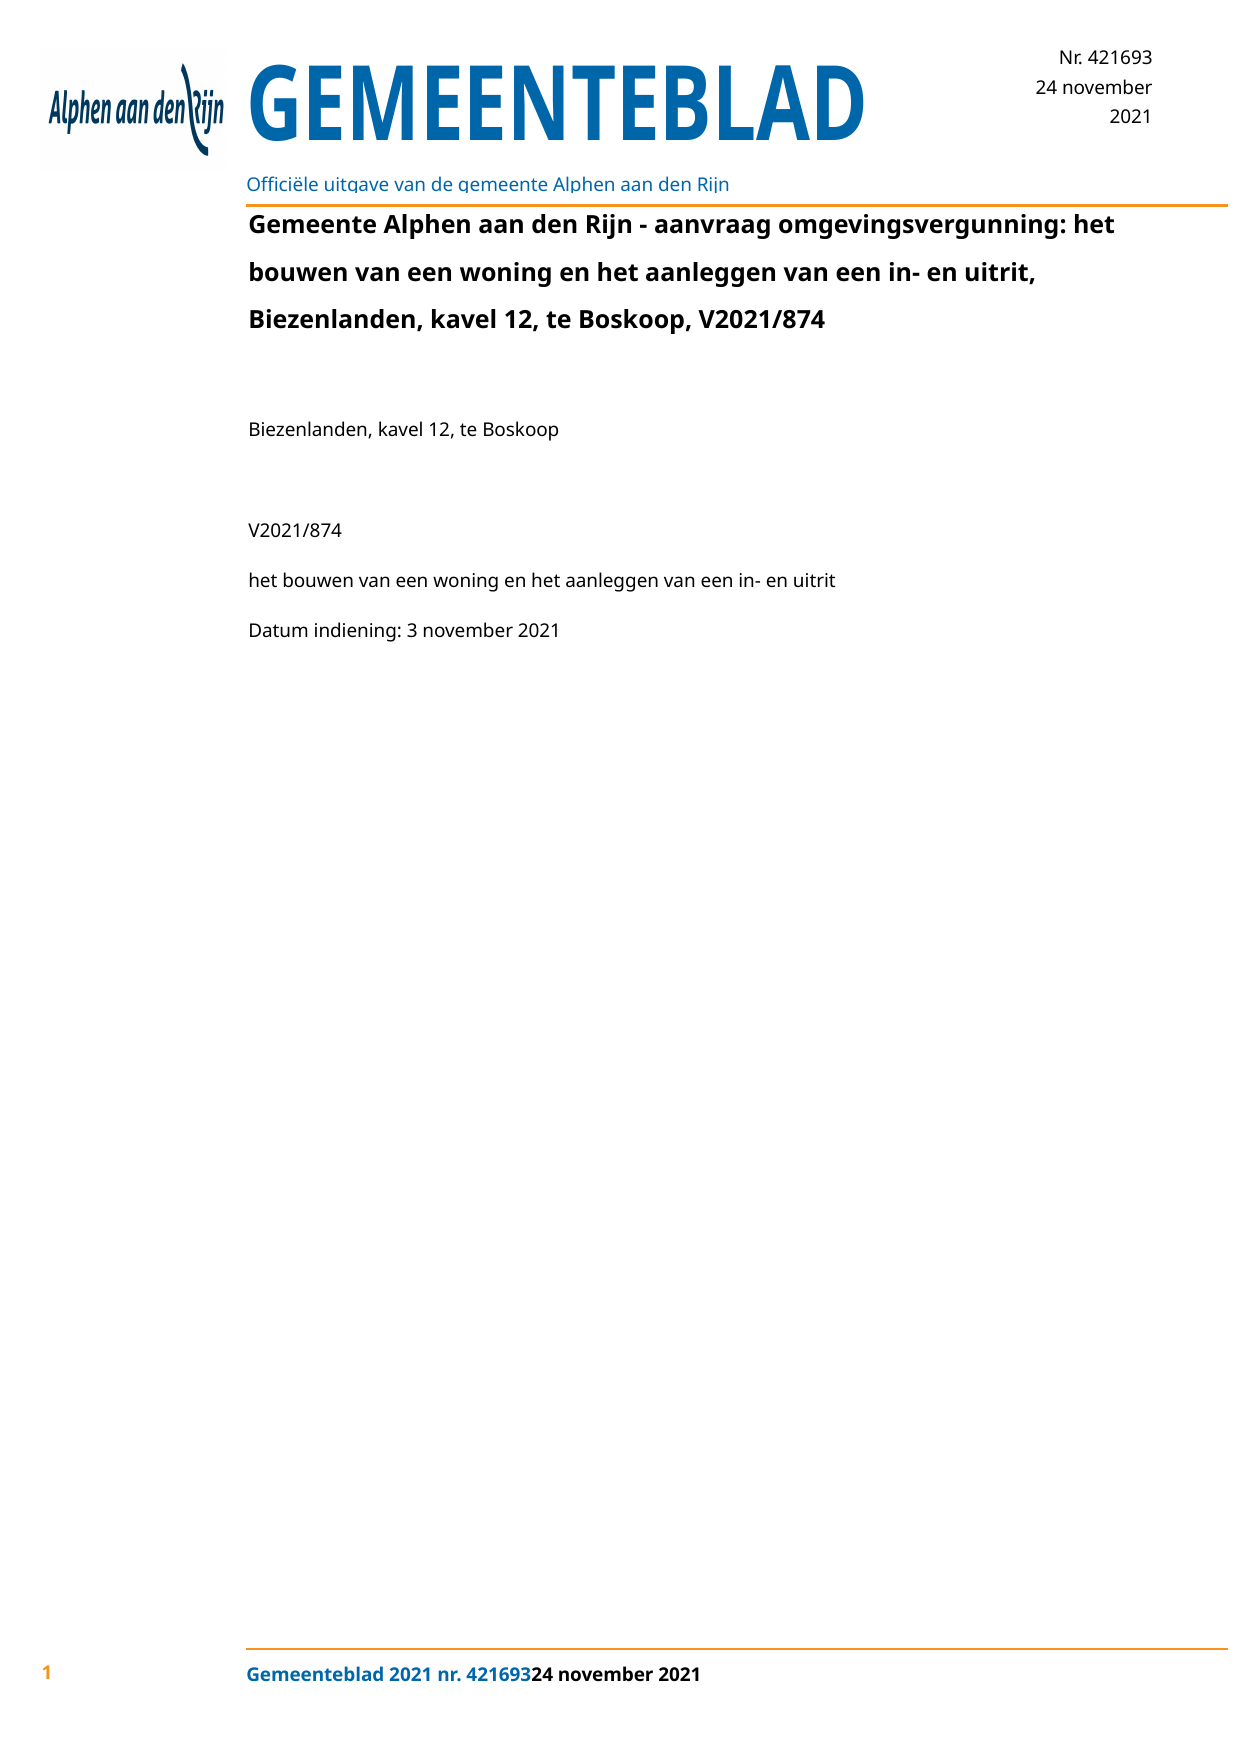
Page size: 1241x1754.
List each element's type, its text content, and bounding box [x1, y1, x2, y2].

text het bouwen van een woning en het aanleggen van een in- en uitrit [248, 567, 1152, 593]
picture [41, 47, 231, 172]
text Biezenlanden, kavel 12, te Boskoop [248, 416, 1152, 442]
text V2021/874 [248, 517, 1152, 542]
text Gemeente Alphen aan den Rijn - aanvraag omgevingsvergunning: het bouwen van een woning en het aanleggen van een in- en uitrit, Biezenlanden, kavel 12, te Boskoop, V2021/874 [248, 207, 1152, 336]
text Datum indiening: 3 november 2021 [248, 618, 1152, 643]
